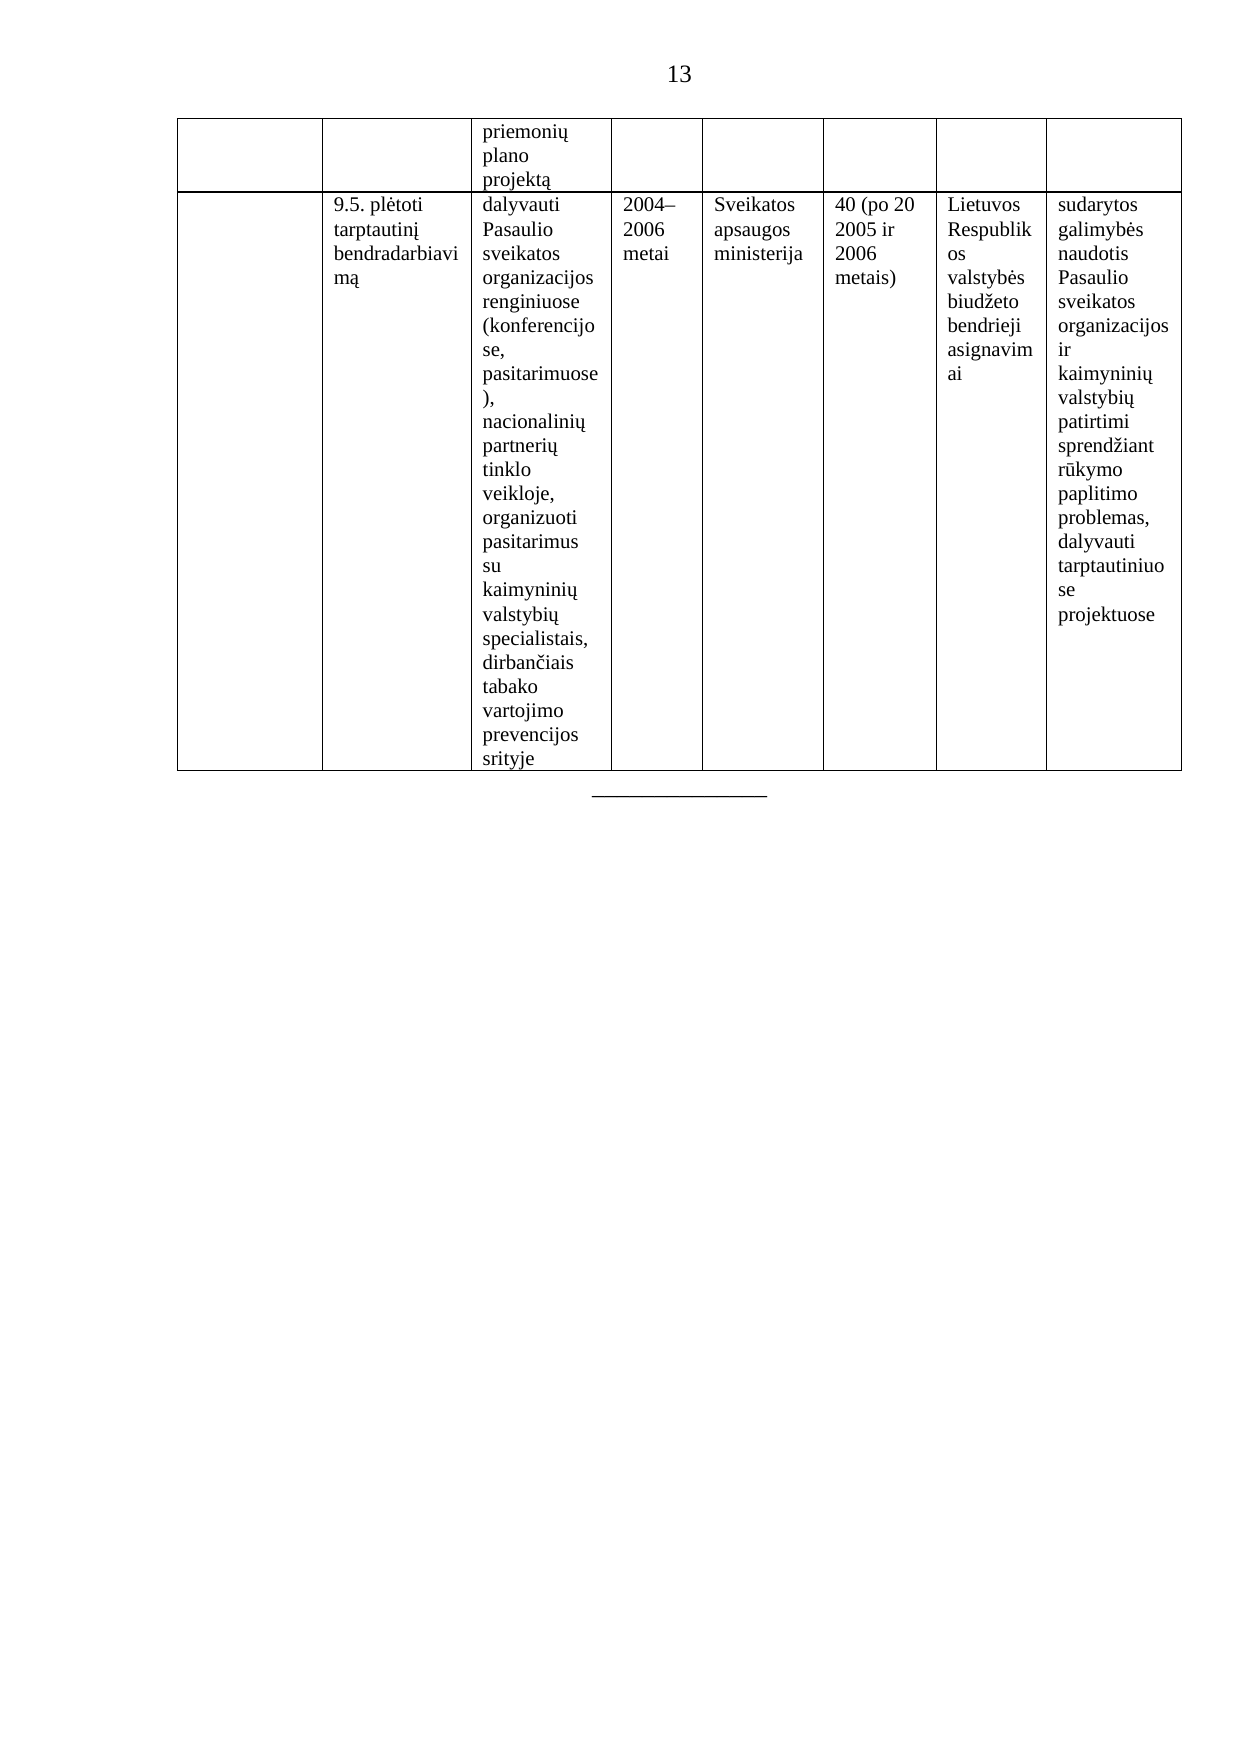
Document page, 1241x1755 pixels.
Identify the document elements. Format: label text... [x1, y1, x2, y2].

table_cell 9.5. plėtoti tarptautinį bendradarbiavimą [323, 193, 471, 770]
table_cell [323, 119, 471, 191]
table_cell [1047, 119, 1181, 191]
table_cell 40 (po 20 2005 ir 2006 metais) [824, 193, 936, 770]
table_cell [178, 119, 322, 191]
table_cell priemonių plano projektą [472, 119, 611, 191]
table_cell Sveikatos apsaugos ministerija [703, 193, 823, 770]
table_cell dalyvauti Pasaulio sveikatos organizacijos renginiuose (konferencijose, pasitarimuose), nacionalinių partnerių tinklo veikloje, organizuoti pasitarimus su kaimyninių valstybių specialistais, dirbančiais tabako vartojimo prevencijos srityje [472, 193, 611, 770]
table_cell Lietuvos Respublikos valstybės biudžeto bendrieji asignavimai [937, 193, 1046, 770]
table_cell [178, 193, 322, 770]
table_cell - [937, 119, 1046, 191]
text ______________ [177, 771, 1181, 800]
table_cell - [824, 119, 936, 191]
table_cell [612, 119, 702, 191]
table_cell sudarytos galimybės naudotis Pasaulio sveikatos organizacijos ir kaimyninių valstybių patirtimi sprendžiant rūkymo paplitimo problemas, dalyvauti tarptautiniuose projektuose [1047, 193, 1181, 770]
table_cell [703, 119, 823, 191]
table_cell 2004–2006 metai [612, 193, 702, 770]
